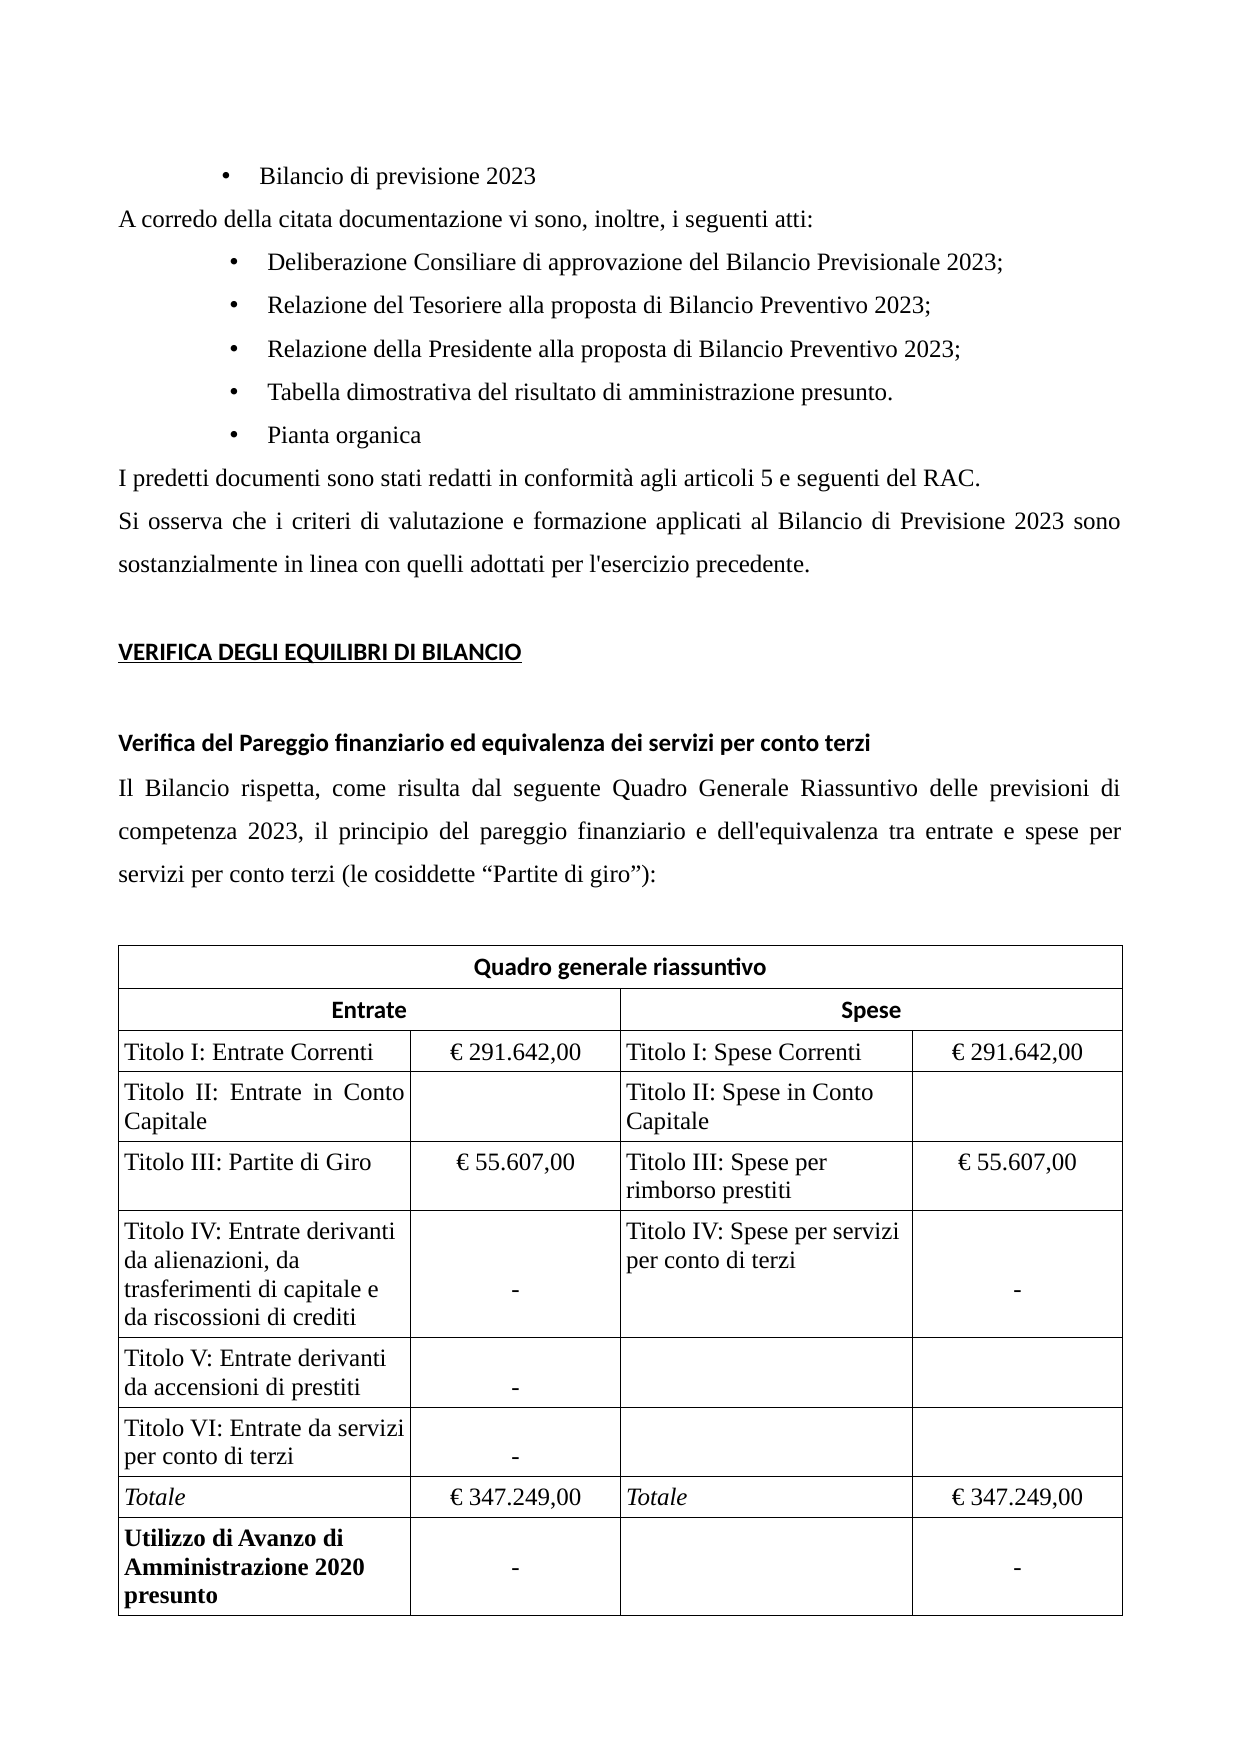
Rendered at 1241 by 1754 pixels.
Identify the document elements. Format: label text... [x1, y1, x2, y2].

list Deliberazione Consiliare di approvazione del Bilancio Previsionale 2023; [229, 247, 1122, 276]
list Relazione della Presidente alla proposta di Bilancio Preventivo 2023; [229, 334, 1122, 362]
table_cell - [411, 1338, 620, 1406]
table_cell Totale [119, 1477, 410, 1517]
table_cell Titolo IV: Entrate derivanti da alienazioni, da trasferimenti di capitale e da riscossioni di crediti [119, 1211, 410, 1337]
table_cell Entrate [119, 989, 620, 1030]
table_cell Titolo IV: Spese per servizi per conto di terzi [621, 1211, 912, 1337]
text VERIFICA DEGLI EQUILIBRI DI BILANCIO [118, 636, 1122, 666]
list Pianta organica [229, 420, 1122, 449]
table_cell [913, 1338, 1122, 1406]
table_cell [621, 1338, 912, 1406]
list Tabella dimostrativa del risultato di amministrazione presunto. [229, 377, 1122, 406]
text Verifica del Pareggio finanziario ed equivalenza dei servizi per conto terzi [118, 727, 1122, 758]
text A corredo della citata documentazione vi sono, inoltre, i seguenti atti: [118, 204, 1122, 233]
table_cell Titolo V: Entrate derivanti da accensioni di prestiti [119, 1338, 410, 1406]
table_cell [621, 1408, 912, 1476]
table_cell - [913, 1211, 1122, 1337]
list Relazione del Tesoriere alla proposta di Bilancio Preventivo 2023; [229, 291, 1122, 319]
table_cell [621, 1518, 912, 1615]
table_cell € 55.607,00 [411, 1142, 620, 1210]
text Il Bilancio rispetta, come risulta dal seguente Quadro Generale Riassuntivo delle previsioni di competenza 2023, il principio del pareggio finanziario e dell'equivalenza tra entrate e spese per servizi per conto terzi (le cosiddette “Partite di giro”): [118, 773, 1122, 888]
table_cell € 347.249,00 [913, 1477, 1122, 1517]
table_cell - [411, 1408, 620, 1476]
table_cell Totale [621, 1477, 912, 1517]
table_cell [411, 1072, 620, 1141]
table_cell - [411, 1211, 620, 1337]
table_cell Titolo II: Spese in Conto Capitale [621, 1072, 912, 1141]
text I predetti documenti sono stati redatti in conformità agli articoli 5 e seguenti del RAC. [118, 463, 1122, 492]
table_cell € 347.249,00 [411, 1477, 620, 1517]
table_cell € 55.607,00 [913, 1142, 1122, 1210]
list Bilancio di previsione 2023 [222, 161, 1122, 190]
table_cell Titolo III: Partite di Giro [119, 1142, 410, 1210]
table_cell Utilizzo di Avanzo di Amministrazione 2020 presunto [119, 1518, 410, 1615]
table_cell - [411, 1518, 620, 1615]
table_cell € 291.642,00 [913, 1031, 1122, 1071]
table_cell € 291.642,00 [411, 1031, 620, 1071]
table_cell Spese [621, 989, 1122, 1030]
table_cell - [913, 1518, 1122, 1615]
table_header Quadro generale riassuntivo [119, 946, 1122, 988]
table_cell [913, 1408, 1122, 1476]
table_cell Titolo I: Entrate Correnti [119, 1031, 410, 1071]
table_cell [913, 1072, 1122, 1141]
table_cell Titolo II: Entrate in Conto Capitale [119, 1072, 410, 1141]
table_cell Titolo III: Spese per rimborso prestiti [621, 1142, 912, 1210]
table_cell Titolo VI: Entrate da servizi per conto di terzi [119, 1408, 410, 1476]
text Si osserva che i criteri di valutazione e formazione applicati al Bilancio di Previsione 2023 sono sostanzialmente in linea con quelli adottati per l'esercizio precedente. [118, 506, 1122, 578]
table_cell Titolo I: Spese Correnti [621, 1031, 912, 1071]
